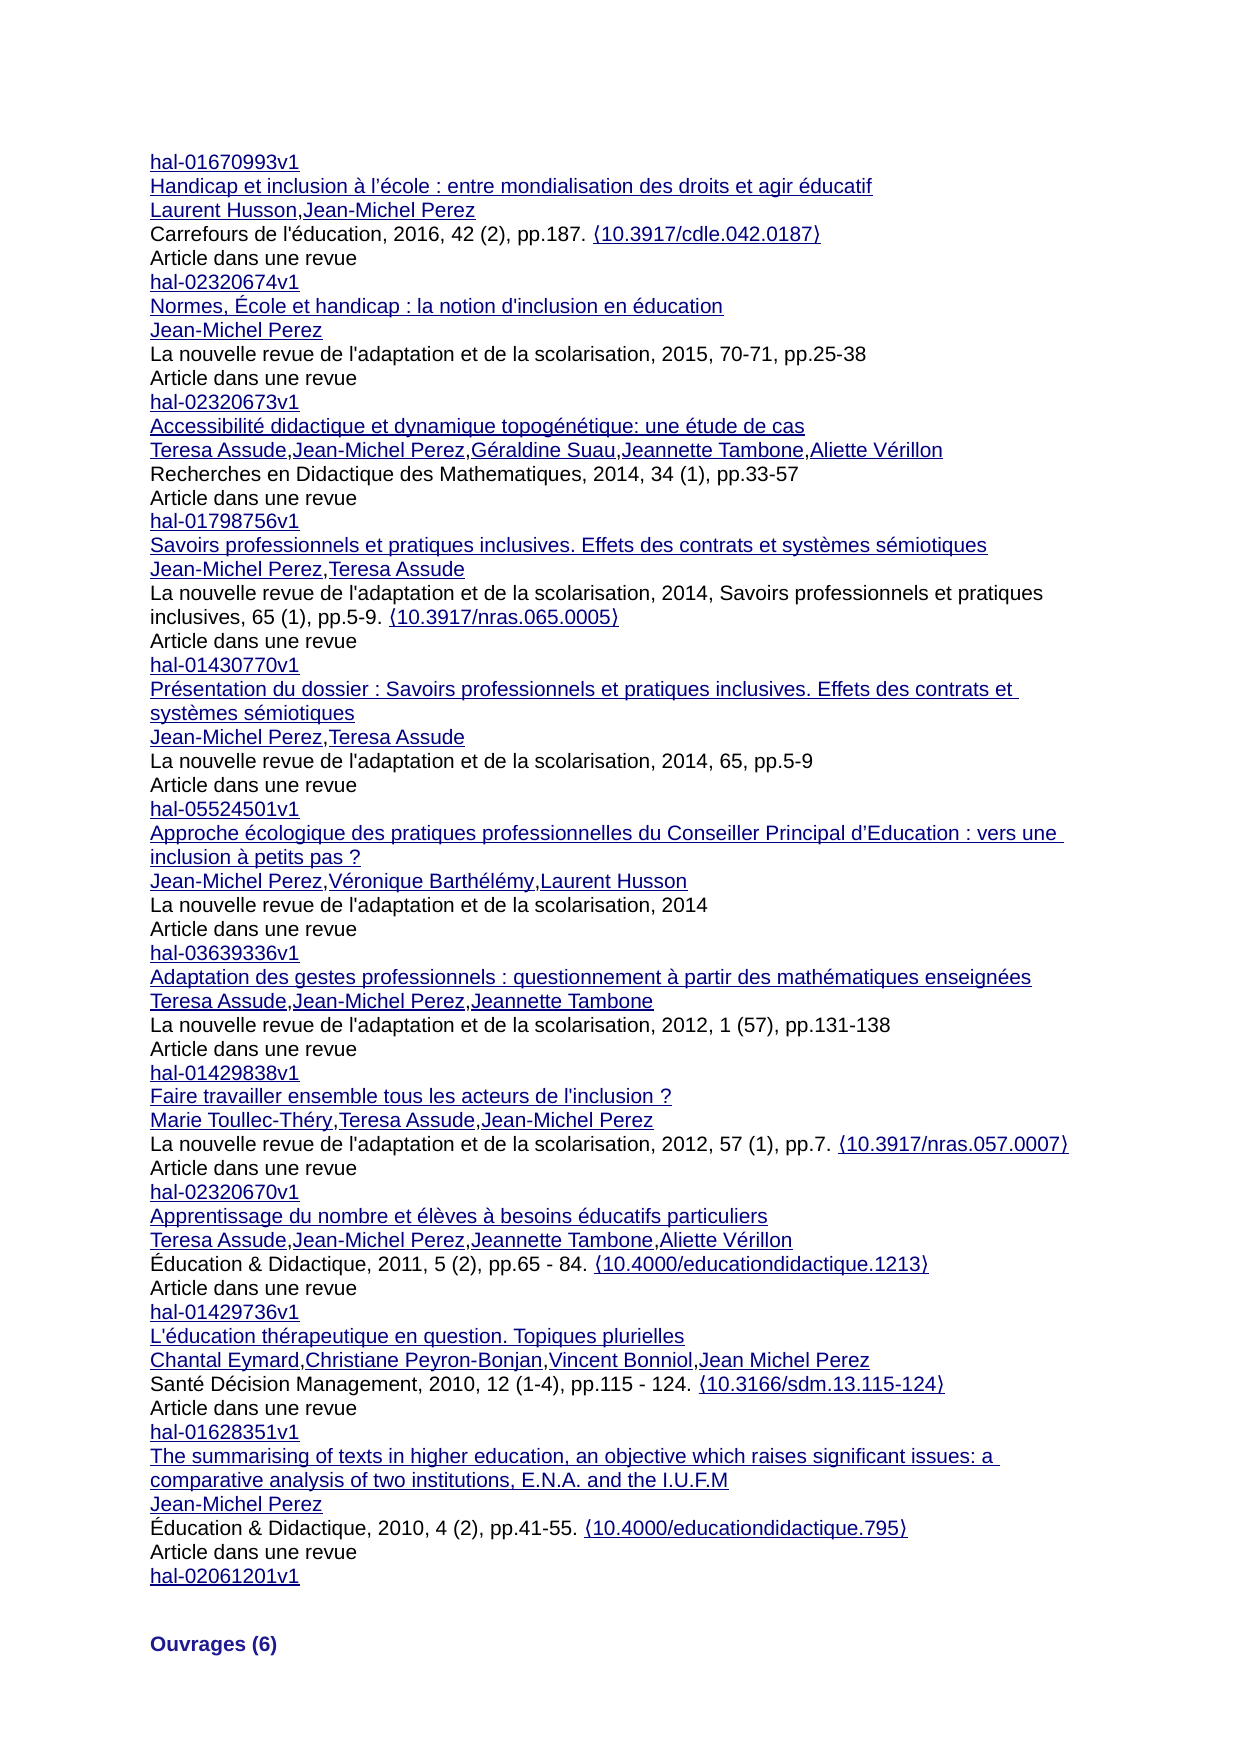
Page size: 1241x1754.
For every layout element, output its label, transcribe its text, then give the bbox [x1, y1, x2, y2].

table_cell Normes, École et handicap : la notion d'inclusion en éducation Jean-Michel Perez La nouvelle revue de l'adaptation et de la scolarisation, 2015, 70-71, pp.25-38 Article dans une revue hal-02320673v1 [150, 294, 1090, 413]
table_cell Apprentissage du nombre et élèves à besoins éducatifs particuliers Teresa Assude,Jean-Michel Perez,Jeannette Tambone,Aliette Vérillon Éducation & Didactique, 2011, 5 (2), pp.65 - 84. ⟨10.4000/educationdidactique.1213⟩ Article dans une revue hal-01429736v1 [150, 1204, 1090, 1324]
table_cell Savoirs professionnels et pratiques inclusives. Effets des contrats et systèmes sémiotiques Jean-Michel Perez,Teresa Assude La nouvelle revue de l'adaptation et de la scolarisation, 2014, Savoirs professionnels et pratiques inclusives, 65 (1), pp.5-9. ⟨10.3917/nras.065.0005⟩ Article dans une revue hal-01430770v1 [150, 533, 1090, 677]
subtitle Ouvrages (6) [150, 1632, 1090, 1656]
table_cell Adaptation des gestes professionnels : questionnement à partir des mathématiques enseignées Teresa Assude,Jean-Michel Perez,Jeannette Tambone La nouvelle revue de l'adaptation et de la scolarisation, 2012, 1 (57), pp.131-138 Article dans une revue hal-01429838v1 [150, 965, 1090, 1084]
table_cell L'éducation thérapeutique en question. Topiques plurielles Chantal Eymard,Christiane Peyron-Bonjan,Vincent Bonniol,Jean Michel Perez Santé Décision Management, 2010, 12 (1-4), pp.115 - 124. ⟨10.3166/sdm.13.115-124⟩ Article dans une revue hal-01628351v1 [150, 1324, 1090, 1444]
table_cell Approche écologique des pratiques professionnelles du Conseiller Principal d’Education : vers une inclusion à petits pas ? Jean-Michel Perez,Véronique Barthélémy,Laurent Husson La nouvelle revue de l'adaptation et de la scolarisation, 2014 Article dans une revue hal-03639336v1 [150, 821, 1090, 964]
table_cell Accessibilité didactique et dynamique topogénétique: une étude de cas Teresa Assude,Jean-Michel Perez,Géraldine Suau,Jeannette Tambone,Aliette Vérillon Recherches en Didactique des Mathematiques, 2014, 34 (1), pp.33-57 Article dans une revue hal-01798756v1 [150, 414, 1090, 533]
table_cell hal-01670993v1 [150, 150, 1090, 174]
table_cell Faire travailler ensemble tous les acteurs de l'inclusion ? Marie Toullec-Théry,Teresa Assude,Jean-Michel Perez La nouvelle revue de l'adaptation et de la scolarisation, 2012, 57 (1), pp.7. ⟨10.3917/nras.057.0007⟩ Article dans une revue hal-02320670v1 [150, 1084, 1090, 1204]
table_cell Présentation du dossier : Savoirs professionnels et pratiques inclusives. Effets des contrats et systèmes sémiotiques Jean-Michel Perez,Teresa Assude La nouvelle revue de l'adaptation et de la scolarisation, 2014, 65, pp.5-9 Article dans une revue hal-05524501v1 [150, 677, 1090, 821]
table_cell Handicap et inclusion à l’école : entre mondialisation des droits et agir éducatif Laurent Husson,Jean-Michel Perez Carrefours de l'éducation, 2016, 42 (2), pp.187. ⟨10.3917/cdle.042.0187⟩ Article dans une revue hal-02320674v1 [150, 174, 1090, 294]
table_cell The summarising of texts in higher education, an objective which raises significant issues: a comparative analysis of two institutions, E.N.A. and the I.U.F.M Jean-Michel Perez Éducation & Didactique, 2010, 4 (2), pp.41-55. ⟨10.4000/educationdidactique.795⟩ Article dans une revue hal-02061201v1 [150, 1444, 1090, 1587]
